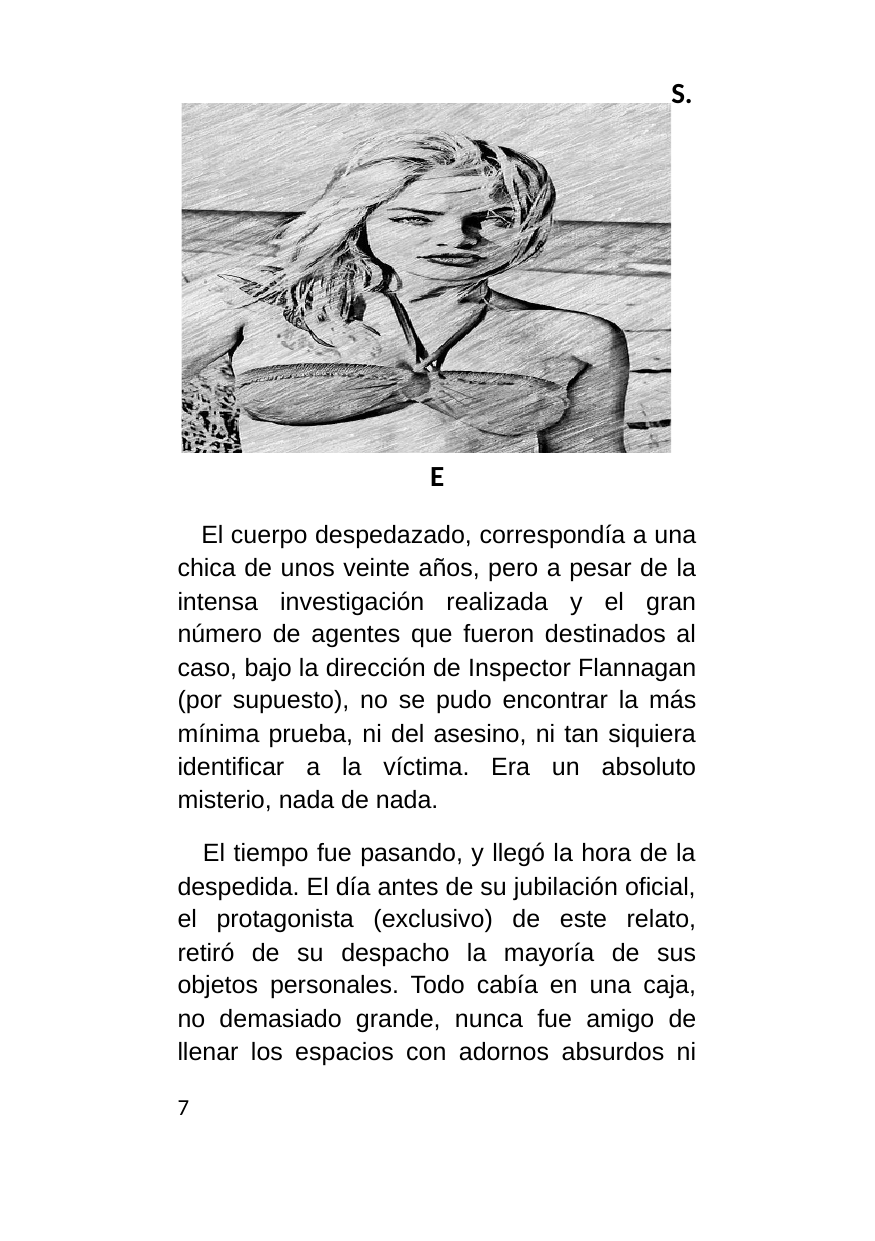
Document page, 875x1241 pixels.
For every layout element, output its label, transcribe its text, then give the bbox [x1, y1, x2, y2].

text El cuerpo despedazado, correspondía a una chica de unos veinte años, pero a pesar de la intensa investigación realizada y el gran número de agentes que fueron destinados al caso, bajo la dirección de Inspector Flannagan (por supuesto), no se pudo encontrar la más mínima prueba, ni del asesino, ni tan siquiera identificar a la víctima. Era un absoluto misterio, nada de nada. [177, 520, 697, 813]
text El tiempo fue pasando, y llegó la hora de la despedida. El día antes de su jubilación oficial, el protagonista (exclusivo) de este relato, retiró de su despacho la mayoría de sus objetos personales. Todo cabía en una caja, no demasiado grande, nunca fue amigo de llenar los espacios con adornos absurdos ni [177, 838, 697, 1065]
text S.E [177, 75, 697, 494]
